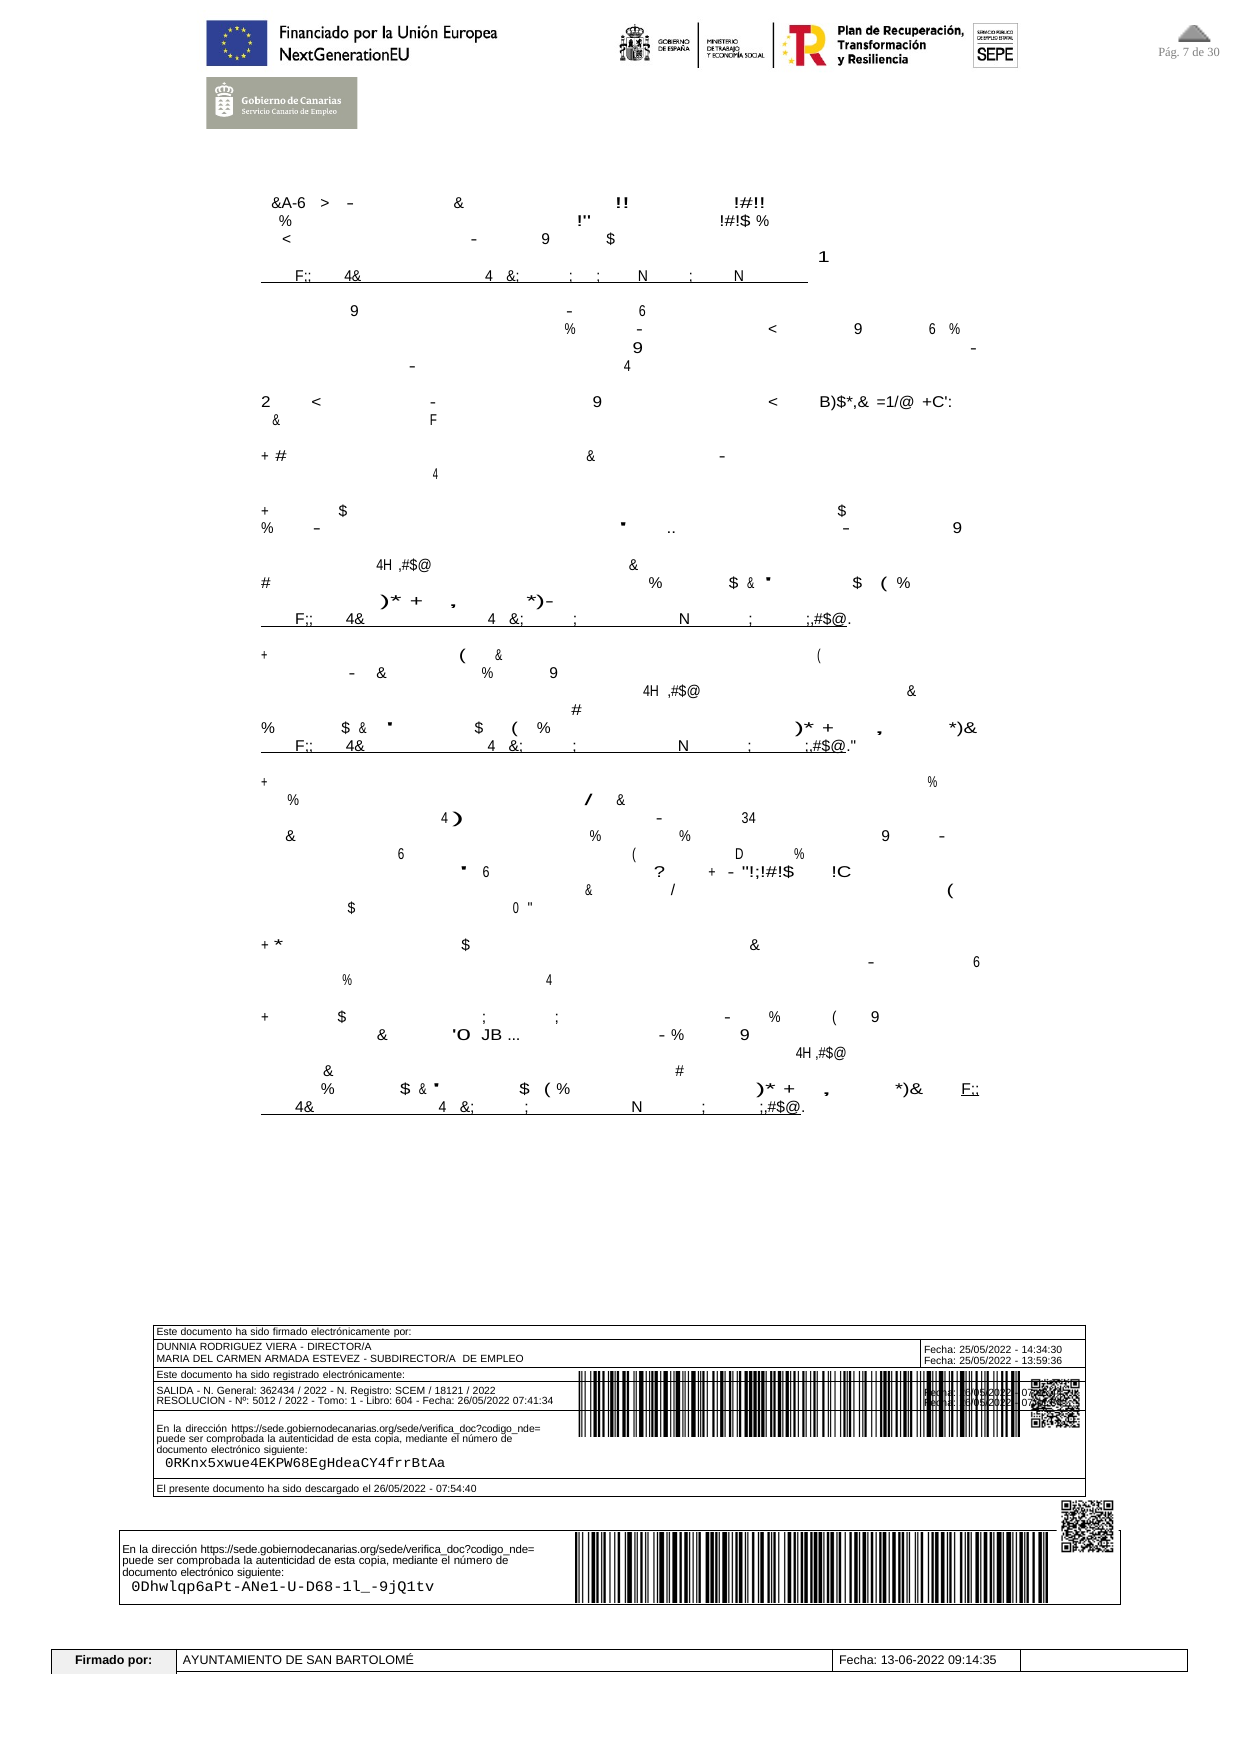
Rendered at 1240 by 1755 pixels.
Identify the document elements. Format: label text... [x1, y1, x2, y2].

text F;; 4& 4 &; ; N ; ;,#$@." [261, 736, 1231, 754]
text & '0 JB ... - % 9 [261, 1026, 1231, 1044]
text 6 ( D % [261, 845, 1231, 863]
text 1 [261, 248, 1231, 266]
text - 6 [261, 953, 1231, 971]
picture [921, 1382, 1020, 1410]
text # [261, 700, 1231, 718]
table_cell DUNNIA RODRIGUEZ VIERA - DIRECTOR/A MARIA DEL CARMEN ARMADA ESTEVEZ - SUBDIRECTOR/A DE EMPLEO [154, 1340, 920, 1367]
text % 4 [261, 971, 1231, 989]
text 4H ,#$@ [261, 1044, 1231, 1062]
text - & % 9 [261, 664, 1231, 682]
text 4 [261, 465, 1231, 483]
picture [578, 1371, 1020, 1381]
text % - < 9 6 % [261, 320, 1231, 338]
picture [575, 1532, 1048, 1603]
picture [1056, 1496, 1119, 1558]
table_header Firmado por: [52, 1650, 176, 1671]
text & % % 9 - [261, 827, 1231, 845]
text % - ' .. - 9 [261, 519, 1231, 537]
text < - 9 $ [261, 230, 1231, 248]
table_header Este documento ha sido firmado electrónicamente por: [154, 1326, 1085, 1339]
picture [1026, 1382, 1085, 1410]
text + $ $ [261, 501, 1231, 519]
text + ( & ( [261, 646, 1231, 664]
picture [578, 1411, 1020, 1437]
text % !" !#!$ % [261, 212, 1231, 230]
table_header Fecha: 13-06-2022 09:14:35 [833, 1650, 1020, 1671]
text + * $ & [261, 935, 1231, 953]
text 4H ,#$@ & [261, 555, 1231, 573]
text - 4 [261, 357, 1231, 374]
text 9 - [261, 338, 1231, 356]
table_cell En la dirección https://sede.gobiernodecanarias.org/sede/verifica_doc?codigo_nde= puede ser comprobada la autenticidad de esta copia, mediante el número de documento electrónico siguiente: 0RKnx5xwue4EKPW68EgHdeaCY4frrBtAa [154, 1411, 1085, 1478]
text ' 6 ? + - "!;!#!$ !C [261, 863, 1231, 881]
text 4H ,#$@ & [261, 682, 1231, 700]
text 4 ) - 34 [261, 809, 1231, 827]
table_header AYUNTAMIENTO DE SAN BARTOLOMÉ [177, 1650, 832, 1671]
picture [1177, 25, 1211, 42]
text 9 - 6 [261, 302, 1231, 320]
text $ 0 " [261, 899, 1231, 917]
text F;; 4& 4 &; ; N ; ;,#$@. [261, 610, 1231, 628]
picture [206, 77, 358, 129]
picture [186, 10, 1037, 74]
text & / ( [261, 881, 1231, 899]
text + # & - [261, 447, 1231, 465]
text 2 < - 9 < B)$*,& =1/@ +C': [261, 393, 1231, 411]
table_header [1021, 1650, 1187, 1671]
text )* + , *)- [261, 592, 1231, 610]
text &A-6 > - & !! !#!! [261, 194, 1231, 212]
text + % [261, 772, 1231, 791]
table_cell El presente documento ha sido descargado el 26/05/2022 - 07:54:40 [154, 1479, 1085, 1496]
picture [578, 1382, 920, 1410]
text 4& 4 &; ; N ; ;,#$@. [261, 1098, 1231, 1116]
picture [1026, 1374, 1085, 1381]
text % $ & ' $ ( % )* + , *)& [261, 718, 1231, 736]
text % $ & ' $ ( % )* + , *)& F;; [261, 1080, 1231, 1098]
picture [1026, 1411, 1085, 1433]
text + $ ; ; - % ( 9 [261, 1007, 1231, 1026]
table_cell Fecha: 25/05/2022 - 14:34:30 Fecha: 25/05/2022 - 13:59:36 [921, 1340, 1085, 1367]
table_cell SALIDA - N. General: 362434 / 2022 - N. Registro: SCEM / 18121 / 2022 RESOLUCION - Nº: 5012 / 2022 - Tomo: 1 - Libro: 604 - Fecha: 26/05/2022 07:41:34 [154, 1382, 578, 1409]
text # % $ & ' $ ( % [261, 573, 1231, 592]
text F;; 4& 4 &; ; ; N ; N [261, 266, 1231, 284]
table_cell Este documento ha sido registrado electrónicamente: [154, 1368, 1085, 1381]
text & F [261, 411, 1231, 429]
text & # [261, 1062, 1231, 1080]
text % / & [261, 791, 1231, 809]
